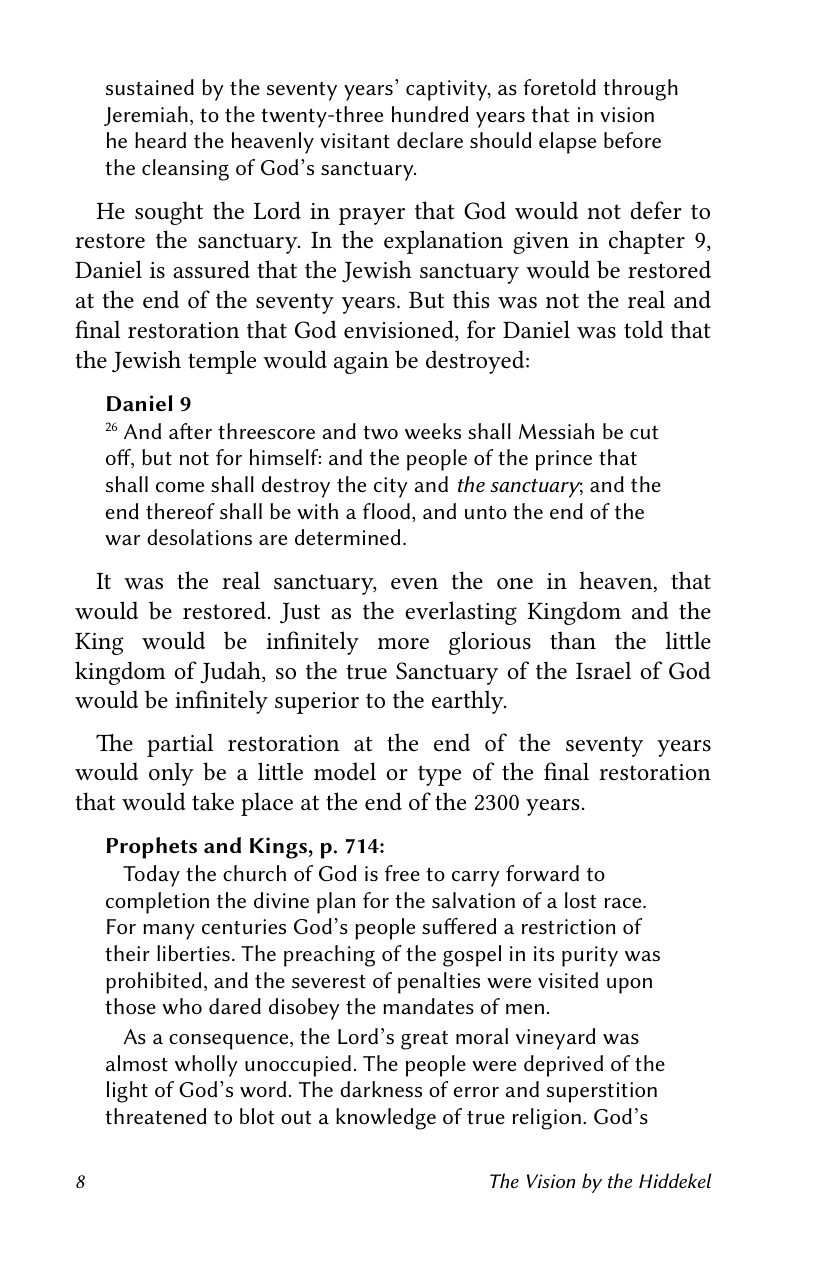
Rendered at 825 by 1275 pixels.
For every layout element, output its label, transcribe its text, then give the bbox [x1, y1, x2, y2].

text As a consequence, the Lord’s great moral vineyard was almost wholly unoccupied. The people were deprived of the light of God’s word. The darkness of error and superstition threatened to blot out a knowledge of true religion. God’s [105, 1024, 682, 1130]
text The partial restoration at the end of the seventy years would only be a little model or type of the final restoration that would take place at the end of the 2300 years. [75, 728, 712, 817]
text Daniel 9 [105, 391, 712, 417]
text Today the church of God is free to carry forward to completion the divine plan for the salvation of a lost race. For many centuries God’s people suffered a restriction of their liberties. The preaching of the gospel in its purity was prohibited, and the severest of penalties were visited upon those who dared disobey the mandates of men. [105, 861, 682, 1020]
text 26 And after threescore and two weeks shall Messiah be cut off, but not for himself: and the people of the prince that shall come shall destroy the city and the sanctuary; and the end thereof shall be with a flood, and unto the end of the war desolations are determined. [105, 419, 682, 551]
text Prophets and Kings, p. 714: [105, 833, 712, 859]
text sustained by the seventy years’ captivity, as foretold through Jeremiah, to the twenty-three hundred years that in vision he heard the heavenly visitant declare should elapse before the cleansing of God’s sanctuary. [105, 75, 682, 181]
text He sought the Lord in prayer that God would not defer to restore the sanctuary. In the explanation given in chapter 9, Daniel is assured that the Jewish sanctuary would be restored at the end of the seventy years. But this was not the real and final restoration that God envisioned, for Daniel was told that the Jewish temple would again be destroyed: [75, 197, 712, 375]
text It was the real sanctuary, even the one in heaven, that would be restored. Just as the everlasting Kingdom and the King would be infinitely more glorious than the little kingdom of Judah, so the true Sanctuary of the Israel of God would be infinitely superior to the earthly. [75, 567, 712, 715]
